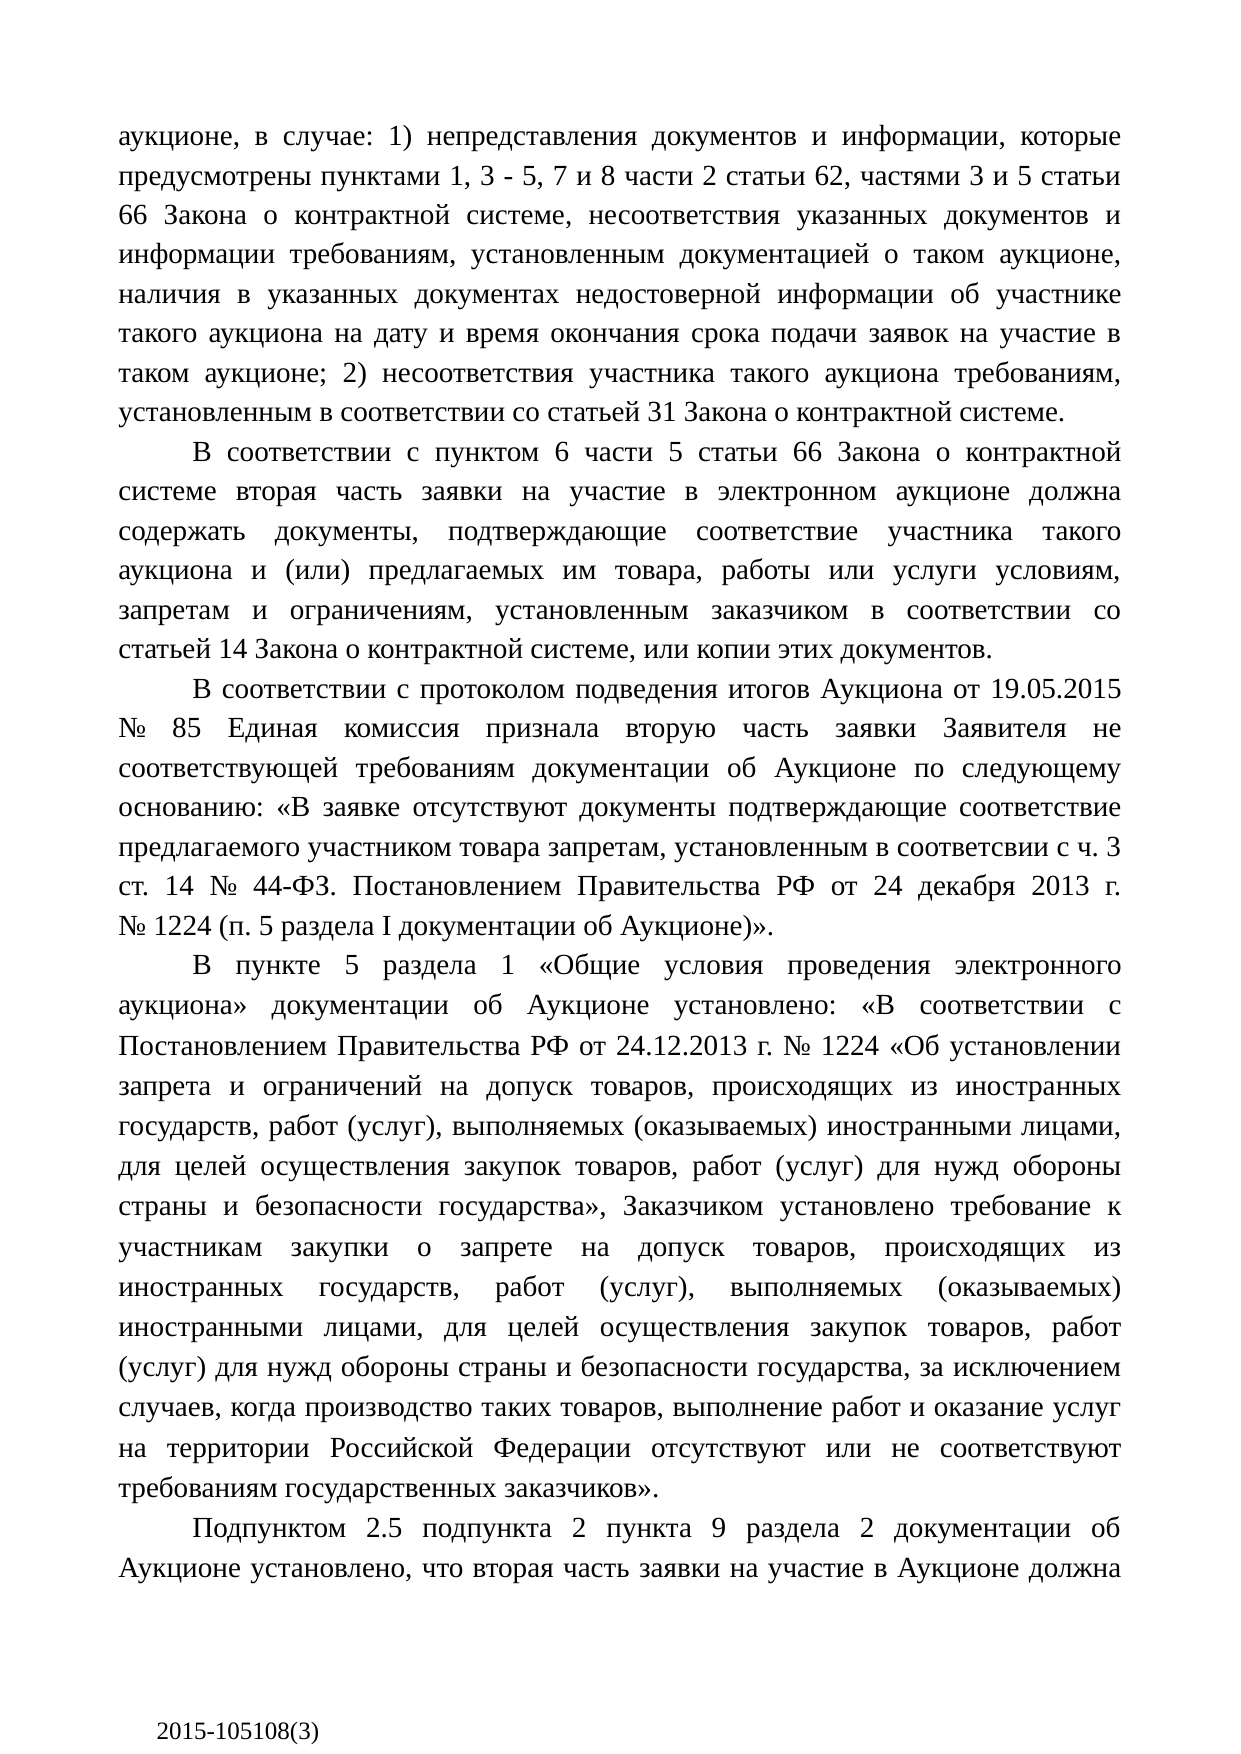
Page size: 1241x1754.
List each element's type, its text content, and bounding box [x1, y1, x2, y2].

text В пункте 5 раздела 1 «Общие условия проведения электронного аукциона» документации об Аукционе установлено: «В соответствии с Постановлением Правительства РФ от 24.12.2013 г. № 1224 «Об установлении запрета и ограничений на допуск товаров, происходящих из иностранных государств, работ (услуг), выполняемых (оказываемых) иностранными лицами, для целей осуществления закупок товаров, работ (услуг) для нужд обороны страны и безопасности государства», Заказчиком установлено требование к участникам закупки о запрете на допуск товаров, происходящих из иностранных государств, работ (услуг), выполняемых (оказываемых) иностранными лицами, для целей осуществления закупок товаров, работ (услуг) для нужд обороны страны и безопасности государства, за исключением случаев, когда производство таких товаров, выполнение работ и оказание услуг на территории Российской Федерации отсутствуют или не соответствуют требованиям государственных заказчиков». [118, 947, 1122, 1503]
text В соответствии с протоколом подведения итогов Аукциона от 19.05.2015 № 85 Единая комиссия признала вторую часть заявки Заявителя не соответствующей требованиям документации об Аукционе по следующему основанию: «В заявке отсутствуют документы подтверждающие соответствие предлагаемого участником товара запретам, установленным в соответсвии с ч. 3 ст. 14 № 44-ФЗ. Постановлением Правительства РФ от 24 декабря 2013 г. № 1224 (п. 5 раздела I документации об Аукционе)». [118, 671, 1122, 941]
text аукционе, в случае: 1) непредставления документов и информации, которые предусмотрены пунктами 1, 3 - 5, 7 и 8 части 2 статьи 62, частями 3 и 5 статьи 66 Закона о контрактной системе, несоответствия указанных документов и информации требованиям, установленным документацией о таком аукционе, наличия в указанных документах недостоверной информации об участнике такого аукциона на дату и время окончания срока подачи заявок на участие в таком аукционе; 2) несоответствия участника такого аукциона требованиям, установленным в соответствии со статьей 31 Закона о контрактной системе. [118, 118, 1122, 428]
text Подпунктом 2.5 подпункта 2 пункта 9 раздела 2 документации об Аукционе установлено, что вторая часть заявки на участие в Аукционе должна [118, 1510, 1122, 1584]
text В соответствии с пунктом 6 части 5 статьи 66 Закона о контрактной системе вторая часть заявки на участие в электронном аукционе должна содержать документы, подтверждающие соответствие участника такого аукциона и (или) предлагаемых им товара, работы или услуги условиям, запретам и ограничениям, установленным заказчиком в соответствии со статьей 14 Закона о контрактной системе, или копии этих документов. [118, 434, 1122, 665]
